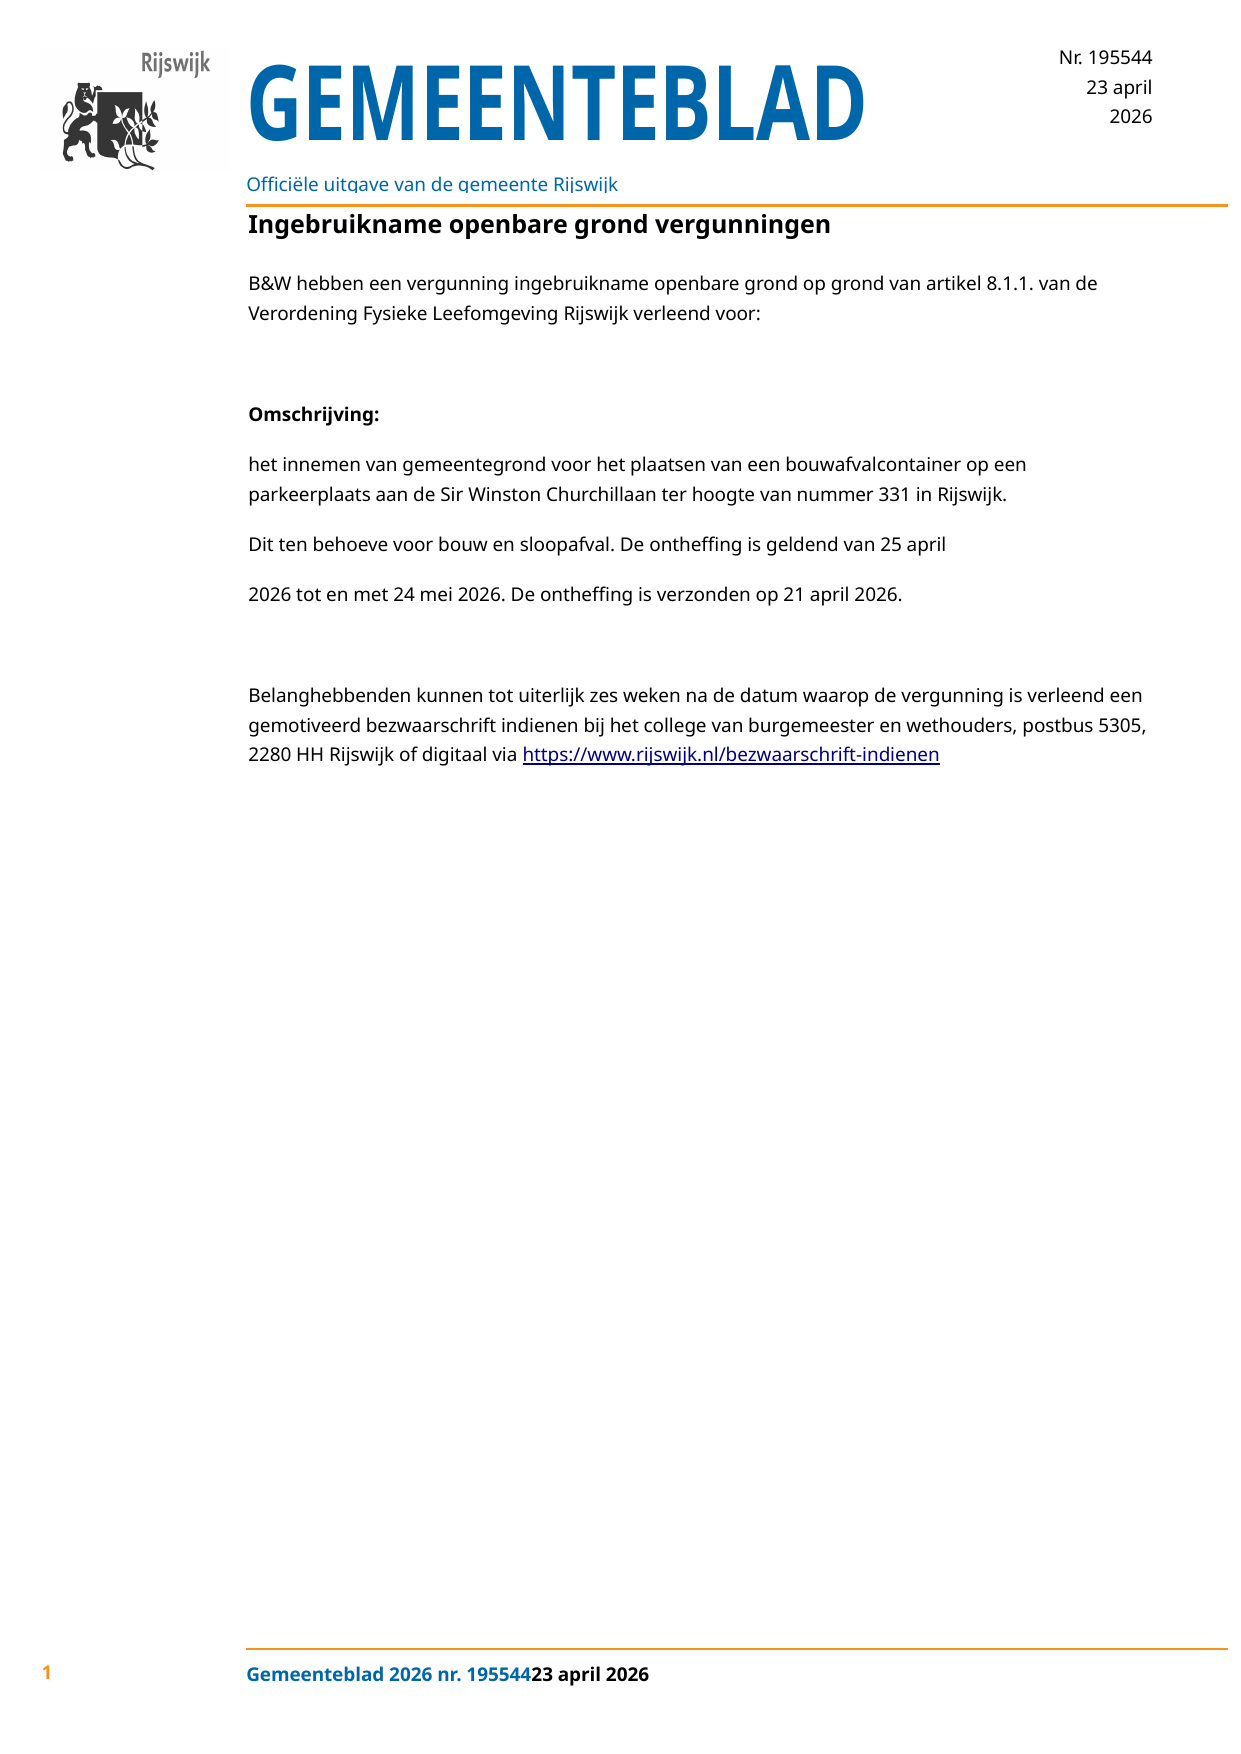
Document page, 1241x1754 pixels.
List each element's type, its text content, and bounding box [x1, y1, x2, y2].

text 2026 tot en met 24 mei 2026. De ontheffing is verzonden op 21 april 2026. [248, 582, 1152, 607]
picture [41, 47, 231, 172]
text Ingebruikname openbare grond vergunningen [248, 207, 1152, 241]
text Omschrijving: [248, 401, 1152, 426]
text Belanghebbenden kunnen tot uiterlijk zes weken na de datum waarop de vergunning is verleend een gemotiveerd bezwaarschrift indienen bij het college van burgemeester en wethouders, postbus 5305, 2280 HH Rijswijk of digitaal via https://www.rijswijk.nl/bezwaarschrift-indienen [248, 682, 1152, 767]
text Dit ten behoeve voor bouw en sloopafval. De ontheffing is geldend van 25 april [248, 531, 1152, 557]
text het innemen van gemeentegrond voor het plaatsen van een bouwafvalcontainer op een parkeerplaats aan de Sir Winston Churchillaan ter hoogte van nummer 331 in Rijswijk. [248, 451, 1152, 506]
text B&W hebben een vergunning ingebruikname openbare grond op grond van artikel 8.1.1. van de Verordening Fysieke Leefomgeving Rijswijk verleend voor: [248, 270, 1152, 326]
